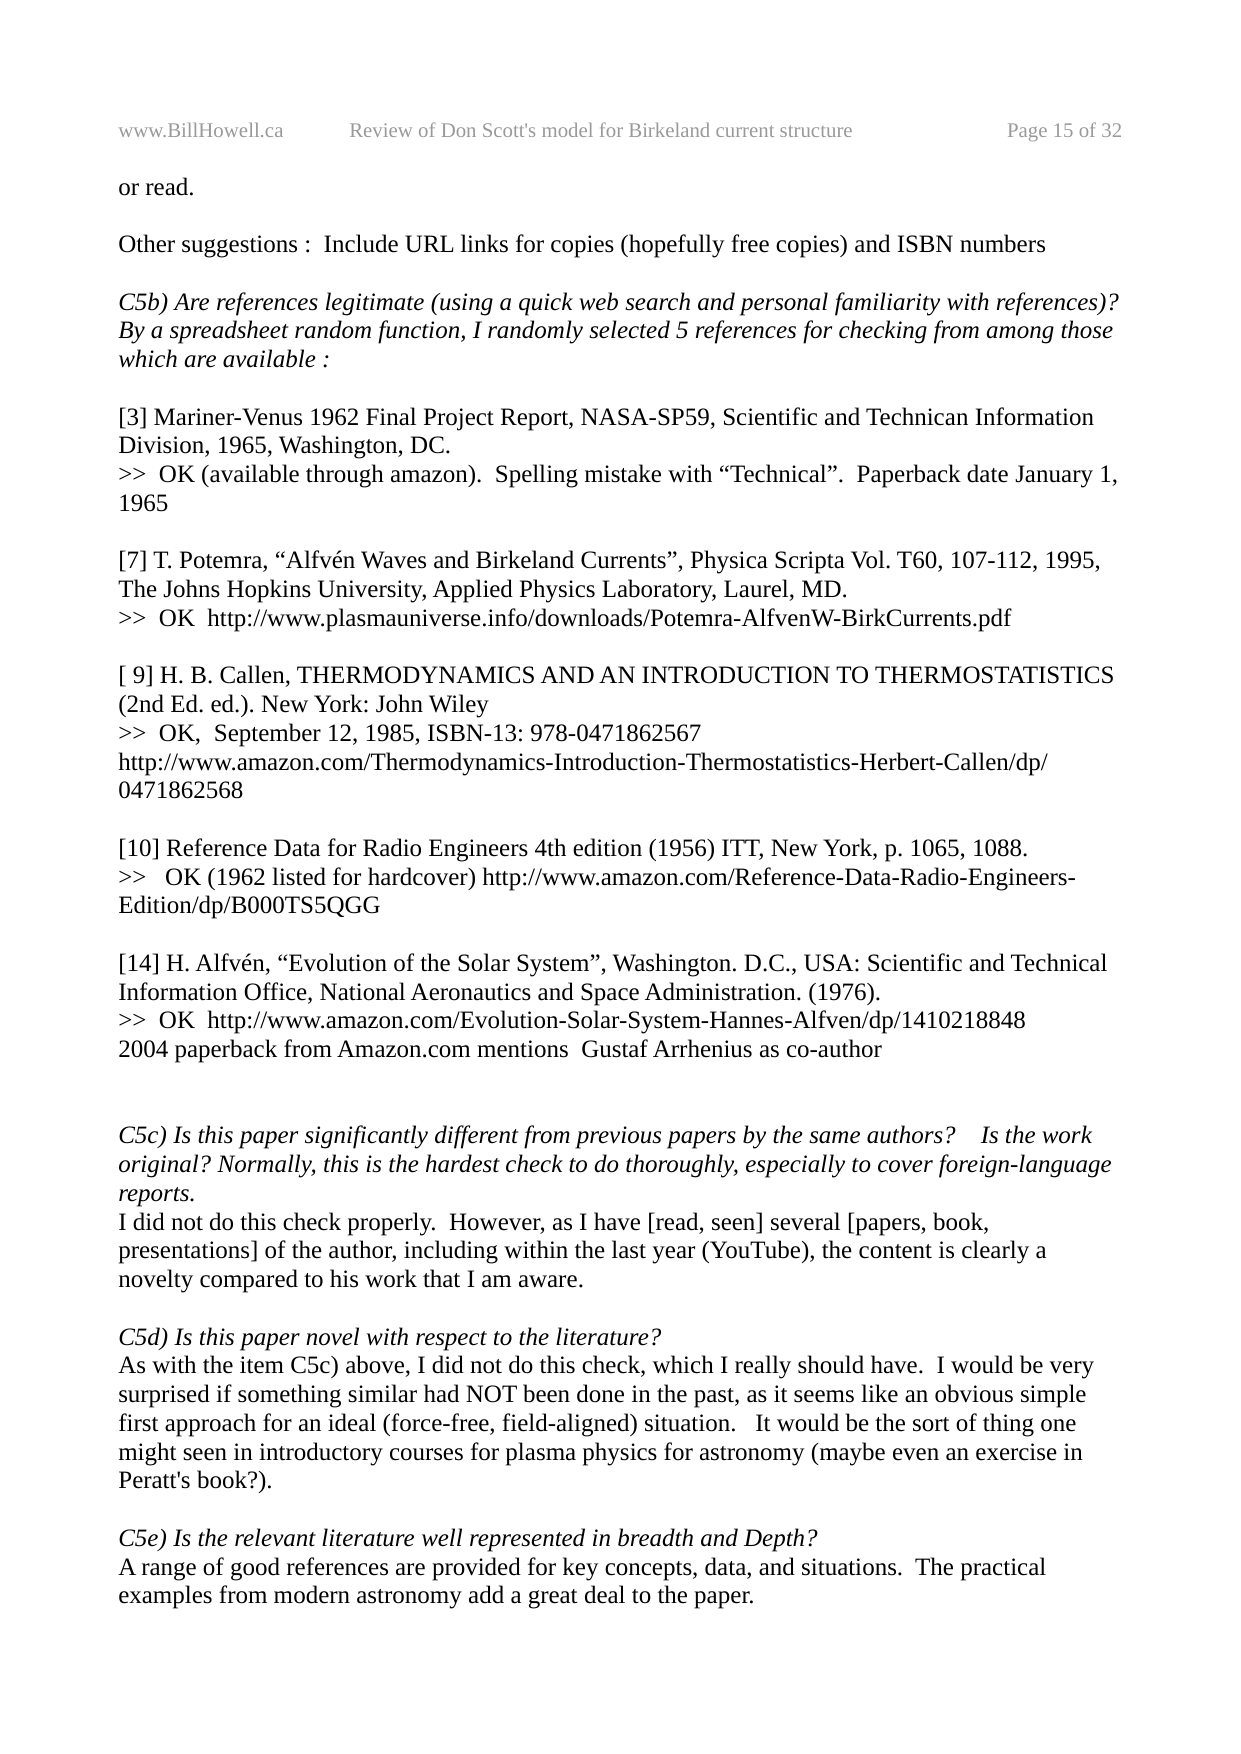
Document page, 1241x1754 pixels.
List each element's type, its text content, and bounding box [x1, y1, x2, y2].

text [14] H. Alfvén, “Evolution of the Solar System”, Washington. D.C., USA: Scientific and Technical Information Office, National Aeronautics and Space Administration. (1976). [118, 948, 1123, 1005]
text >> OK http://www.plasmauniverse.info/downloads/Potemra-AlfvenW-BirkCurrents.pdf [118, 603, 1123, 632]
text By a spreadsheet random function, I randomly selected 5 references for checking from among those which are available : [118, 315, 1123, 373]
text C5c) Is this paper significantly different from previous papers by the same authors? Is the work original? Normally, this is the hardest check to do thoroughly, especially to cover foreign-language reports. [118, 1120, 1123, 1207]
text [ 9] H. B. Callen, THERMODYNAMICS AND AN INTRODUCTION TO THERMOSTATISTICS (2nd Ed. ed.). New York: John Wiley [118, 660, 1123, 718]
text >> OK http://www.amazon.com/Evolution-Solar-System-Hannes-Alfven/dp/1410218848 [118, 1005, 1123, 1034]
text 2004 paperback from Amazon.com mentions Gustaf Arrhenius as co-author [118, 1034, 1123, 1063]
text Other suggestions : Include URL links for copies (hopefully free copies) and ISBN numbers [118, 229, 1123, 258]
text >> OK (available through amazon). Spelling mistake with “Technical”. Paperback date January 1, 1965 [118, 459, 1123, 517]
text A range of good references are provided for key concepts, data, and situations. The practical examples from modern astronomy add a great deal to the paper. [118, 1552, 1123, 1609]
text [10] Reference Data for Radio Engineers 4th edition (1956) ITT, New York, p. 1065, 1088. [118, 833, 1123, 862]
text >> OK, September 12, 1985, ISBN-13: 978-0471862567 http://www.amazon.com/Thermodynamics-Introduction-Thermostatistics-Herbert-Callen/dp/0471862568 [118, 718, 1123, 804]
text >> OK (1962 listed for hardcover) http://www.amazon.com/Reference-Data-Radio-Engineers-Edition/dp/B000TS5QGG [118, 862, 1123, 919]
text C5b) Are references legitimate (using a quick web search and personal familiarity with references)? [118, 287, 1123, 315]
text [7] T. Potemra, “Alfvén Waves and Birkeland Currents”, Physica Scripta Vol. T60, 107-112, 1995, The Johns Hopkins University, Applied Physics Laboratory, Laurel, MD. [118, 545, 1123, 603]
text C5e) Is the relevant literature well represented in breadth and Depth? [118, 1523, 1123, 1552]
text [3] Mariner-Venus 1962 Final Project Report, NASA-SP59, Scientific and Technican Information Division, 1965, Washington, DC. [118, 402, 1123, 459]
text I did not do this check properly. However, as I have [read, seen] several [papers, book, presentations] of the author, including within the last year (YouTube), the content is clearly a novelty compared to his work that I am aware. [118, 1207, 1123, 1293]
text As with the item C5c) above, I did not do this check, which I really should have. I would be very surprised if something similar had NOT been done in the past, as it seems like an obvious simple first approach for an ideal (force-free, field-aligned) situation. It would be the sort of thing one might seen in introductory courses for plasma physics for astronomy (maybe even an exercise in Peratt's book?). [118, 1350, 1123, 1494]
text or read. [118, 172, 1123, 200]
text C5d) Is this paper novel with respect to the literature? [118, 1322, 1123, 1350]
